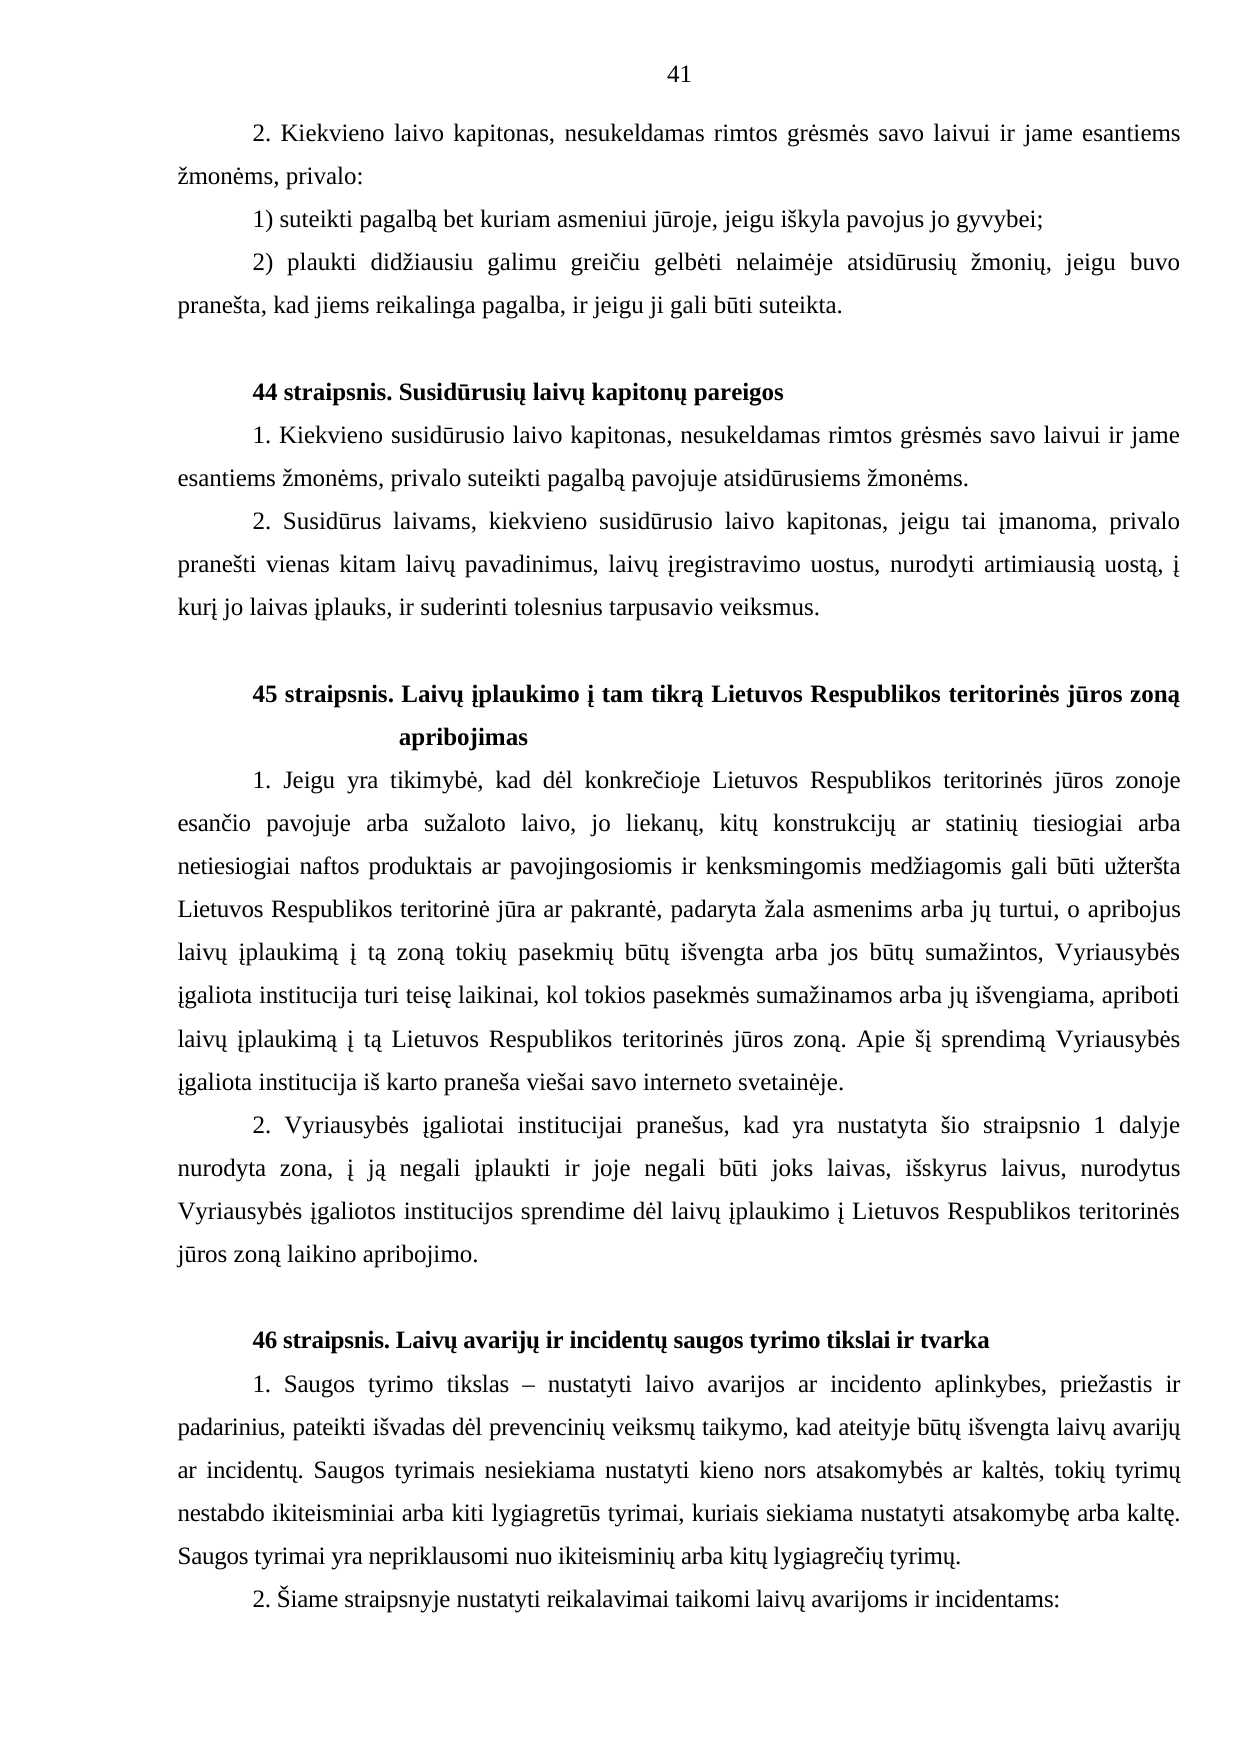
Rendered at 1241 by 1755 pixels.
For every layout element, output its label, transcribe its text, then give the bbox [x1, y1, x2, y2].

text 2) plaukti didžiausiu galimu greičiu gelbėti nelaimėje atsidūrusių žmonių, jeigu buvo pranešta, kad jiems reikalinga pagalba, ir jeigu ji gali būti suteikta. [177, 247, 1181, 319]
text 1) suteikti pagalbą bet kuriam asmeniui jūroje, jeigu iškyla pavojus jo gyvybei; [177, 204, 1181, 233]
text 2. Vyriausybės įgaliotai institucijai pranešus, kad yra nustatyta šio straipsnio 1 dalyje nurodyta zona, į ją negali įplaukti ir joje negali būti joks laivas, išskyrus laivus, nurodytus Vyriausybės įgaliotos institucijos sprendime dėl laivų įplaukimo į Lietuvos Respublikos teritorinės jūros zoną laikino apribojimo. [177, 1110, 1181, 1268]
text 44 straipsnis. Susidūrusių laivų kapitonų pareigos [177, 377, 1181, 406]
text 1. Saugos tyrimo tikslas – nustatyti laivo avarijos ar incidento aplinkybes, priežastis ir padarinius, pateikti išvadas dėl prevencinių veiksmų taikymo, kad ateityje būtų išvengta laivų avarijų ar incidentų. Saugos tyrimais nesiekiama nustatyti kieno nors atsakomybės ar kaltės, tokių tyrimų nestabdo ikiteisminiai arba kiti lygiagretūs tyrimai, kuriais siekiama nustatyti atsakomybę arba kaltę. Saugos tyrimai yra nepriklausomi nuo ikiteisminių arba kitų lygiagrečių tyrimų. [177, 1369, 1181, 1570]
text 1. Jeigu yra tikimybė, kad dėl konkrečioje Lietuvos Respublikos teritorinės jūros zonoje esančio pavojuje arba sužaloto laivo, jo liekanų, kitų konstrukcijų ar statinių tiesiogiai arba netiesiogiai naftos produktais ar pavojingosiomis ir kenksmingomis medžiagomis gali būti užteršta Lietuvos Respublikos teritorinė jūra ar pakrantė, padaryta žala asmenims arba jų turtui, o apribojus laivų įplaukimą į tą zoną tokių pasekmių būtų išvengta arba jos būtų sumažintos, Vyriausybės įgaliota institucija turi teisę laikinai, kol tokios pasekmės sumažinamos arba jų išvengiama, apriboti laivų įplaukimą į tą Lietuvos Respublikos teritorinės jūros zoną. Apie šį sprendimą Vyriausybės įgaliota institucija iš karto praneša viešai savo interneto svetainėje. [177, 765, 1181, 1096]
text 2. Kiekvieno laivo kapitonas, nesukeldamas rimtos grėsmės savo laivui ir jame esantiems žmonėms, privalo: [177, 118, 1181, 190]
text 2. Susidūrus laivams, kiekvieno susidūrusio laivo kapitonas, jeigu tai įmanoma, privalo pranešti vienas kitam laivų pavadinimus, laivų įregistravimo uostus, nurodyti artimiausią uostą, į kurį jo laivas įplauks, ir suderinti tolesnius tarpusavio veiksmus. [177, 506, 1181, 621]
text 46 straipsnis. Laivų avarijų ir incidentų saugos tyrimo tikslai ir tvarka [177, 1326, 1181, 1354]
text 2. Šiame straipsnyje nustatyti reikalavimai taikomi laivų avarijoms ir incidentams: [177, 1584, 1181, 1613]
text 45 straipsnis. Laivų įplaukimo į tam tikrą Lietuvos Respublikos teritorinės jūros zoną apribojimas [252, 679, 1181, 751]
text 1. Kiekvieno susidūrusio laivo kapitonas, nesukeldamas rimtos grėsmės savo laivui ir jame esantiems žmonėms, privalo suteikti pagalbą pavojuje atsidūrusiems žmonėms. [177, 420, 1181, 492]
